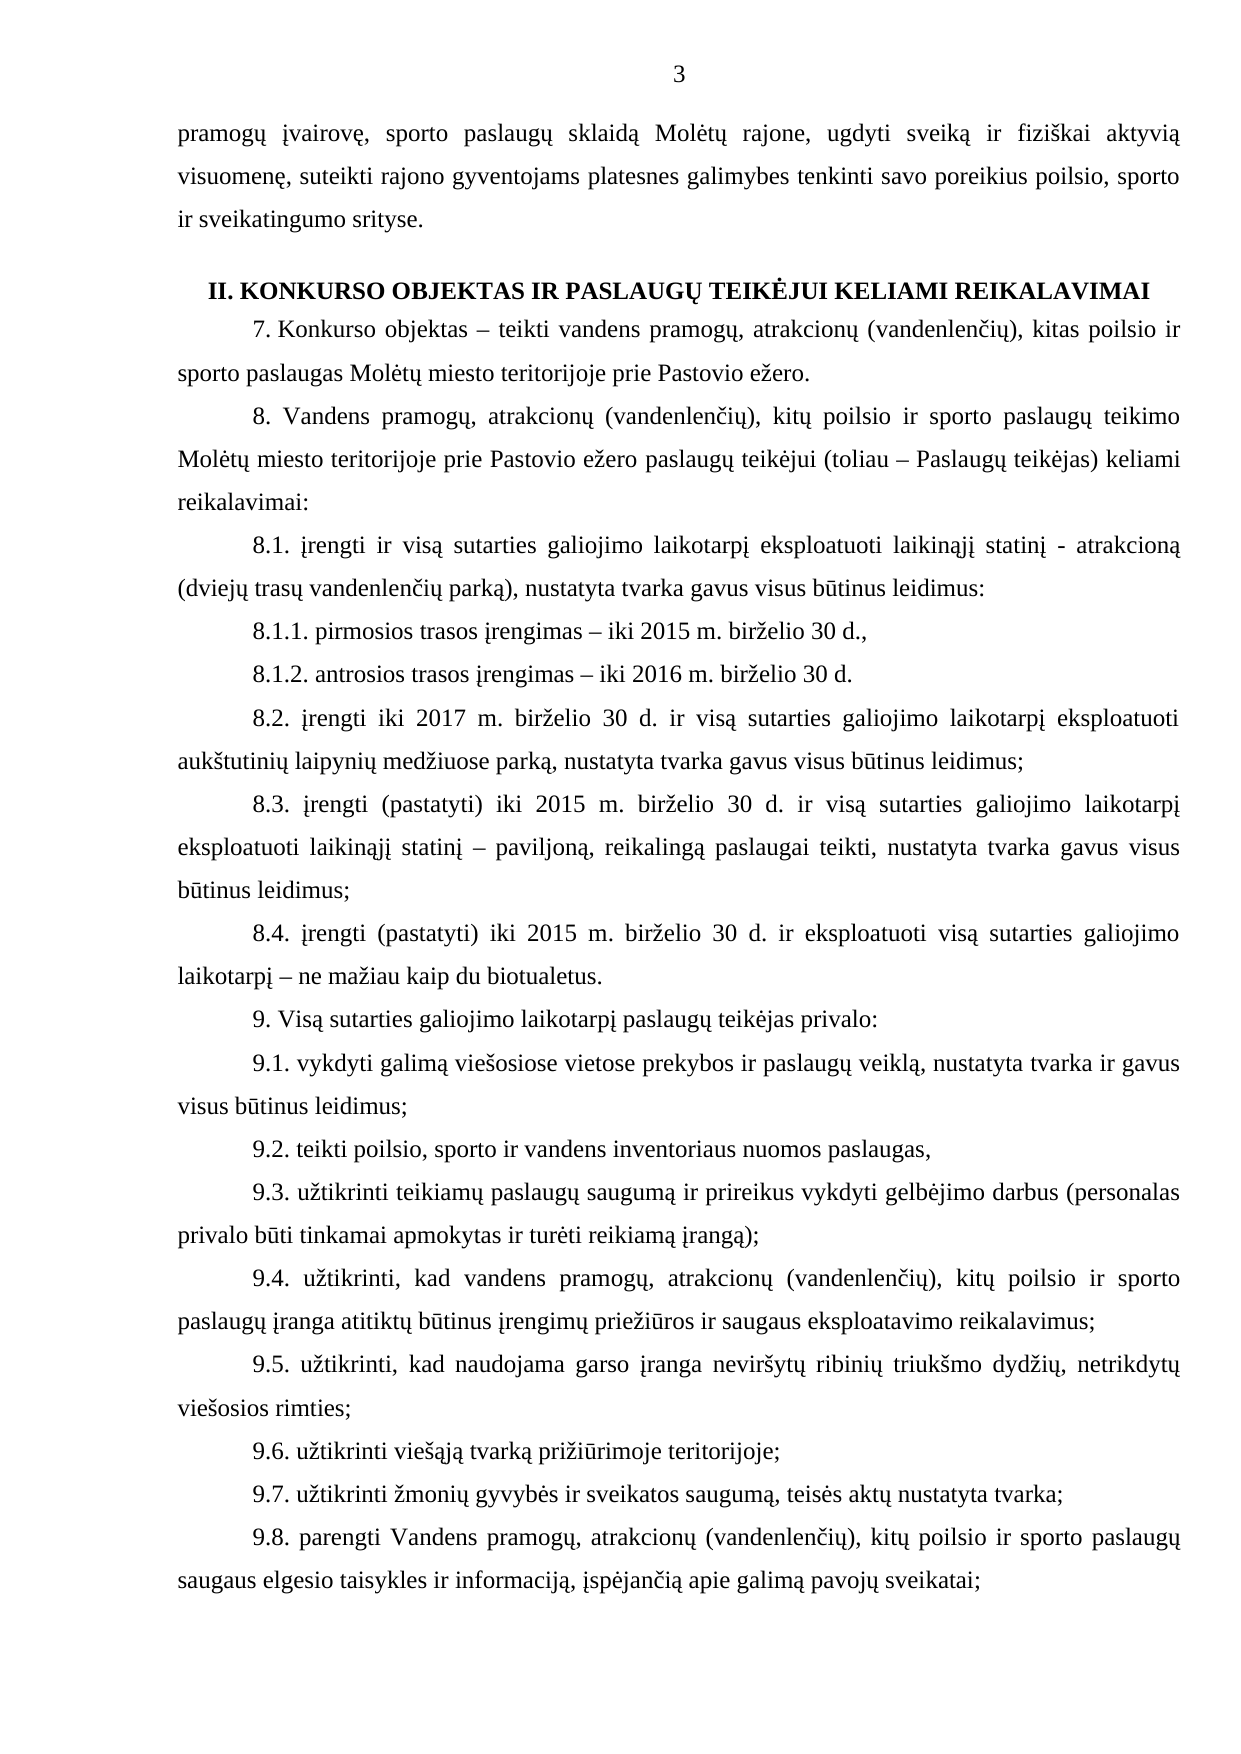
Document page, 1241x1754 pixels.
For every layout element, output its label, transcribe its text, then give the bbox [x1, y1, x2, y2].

text 8. Vandens pramogų, atrakcionų (vandenlenčių), kitų poilsio ir sporto paslaugų teikimo Molėtų miesto teritorijoje prie Pastovio ežero paslaugų teikėjui (toliau – Paslaugų teikėjas) keliami reikalavimai: [177, 401, 1181, 516]
text 9.6. užtikrinti viešąją tvarką prižiūrimoje teritorijoje; [177, 1436, 1181, 1464]
text 9.1. vykdyti galimą viešosiose vietose prekybos ir paslaugų veiklą, nustatyta tvarka ir gavus visus būtinus leidimus; [177, 1048, 1181, 1119]
text 8.1.1. pirmosios trasos įrengimas – iki 2015 m. birželio 30 d., [177, 616, 1181, 645]
text II. KONKURSO OBJEKTAS IR PASLAUGŲ TEIKĖJUI KELIAMI REIKALAVIMAI [177, 276, 1181, 305]
text 9. Visą sutarties galiojimo laikotarpį paslaugų teikėjas privalo: [177, 1004, 1181, 1033]
text 9.8. parengti Vandens pramogų, atrakcionų (vandenlenčių), kitų poilsio ir sporto paslaugų saugaus elgesio taisykles ir informaciją, įspėjančią apie galimą pavojų sveikatai; [177, 1522, 1181, 1594]
text 9.3. užtikrinti teikiamų paslaugų saugumą ir prireikus vykdyti gelbėjimo darbus (personalas privalo būti tinkamai apmokytas ir turėti reikiamą įrangą); [177, 1177, 1181, 1249]
text 8.4. įrengti (pastatyti) iki 2015 m. birželio 30 d. ir eksploatuoti visą sutarties galiojimo laikotarpį – ne mažiau kaip du biotualetus. [177, 918, 1181, 990]
text pramogų įvairovę, sporto paslaugų sklaidą Molėtų rajone, ugdyti sveiką ir fiziškai aktyvią visuomenę, suteikti rajono gyventojams platesnes galimybes tenkinti savo poreikius poilsio, sporto ir sveikatingumo srityse. [177, 118, 1181, 233]
text 8.1. įrengti ir visą sutarties galiojimo laikotarpį eksploatuoti laikinąjį statinį - atrakcioną (dviejų trasų vandenlenčių parką), nustatyta tvarka gavus visus būtinus leidimus: [177, 530, 1181, 602]
text 8.1.2. antrosios trasos įrengimas – iki 2016 m. birželio 30 d. [177, 659, 1181, 688]
text 7. Konkurso objektas – teikti vandens pramogų, atrakcionų (vandenlenčių), kitas poilsio ir sporto paslaugas Molėtų miesto teritorijoje prie Pastovio ežero. [177, 314, 1181, 386]
text 9.4. užtikrinti, kad vandens pramogų, atrakcionų (vandenlenčių), kitų poilsio ir sporto paslaugų įranga atitiktų būtinus įrengimų priežiūros ir saugaus eksploatavimo reikalavimus; [177, 1263, 1181, 1335]
text 9.7. užtikrinti žmonių gyvybės ir sveikatos saugumą, teisės aktų nustatyta tvarka; [177, 1479, 1181, 1508]
text 9.2. teikti poilsio, sporto ir vandens inventoriaus nuomos paslaugas, [177, 1134, 1181, 1163]
text 8.3. įrengti (pastatyti) iki 2015 m. birželio 30 d. ir visą sutarties galiojimo laikotarpį eksploatuoti laikinąjį statinį – paviljoną, reikalingą paslaugai teikti, nustatyta tvarka gavus visus būtinus leidimus; [177, 789, 1181, 904]
text 8.2. įrengti iki 2017 m. birželio 30 d. ir visą sutarties galiojimo laikotarpį eksploatuoti aukštutinių laipynių medžiuose parką, nustatyta tvarka gavus visus būtinus leidimus; [177, 703, 1181, 774]
text 9.5. užtikrinti, kad naudojama garso įranga neviršytų ribinių triukšmo dydžių, netrikdytų viešosios rimties; [177, 1349, 1181, 1421]
